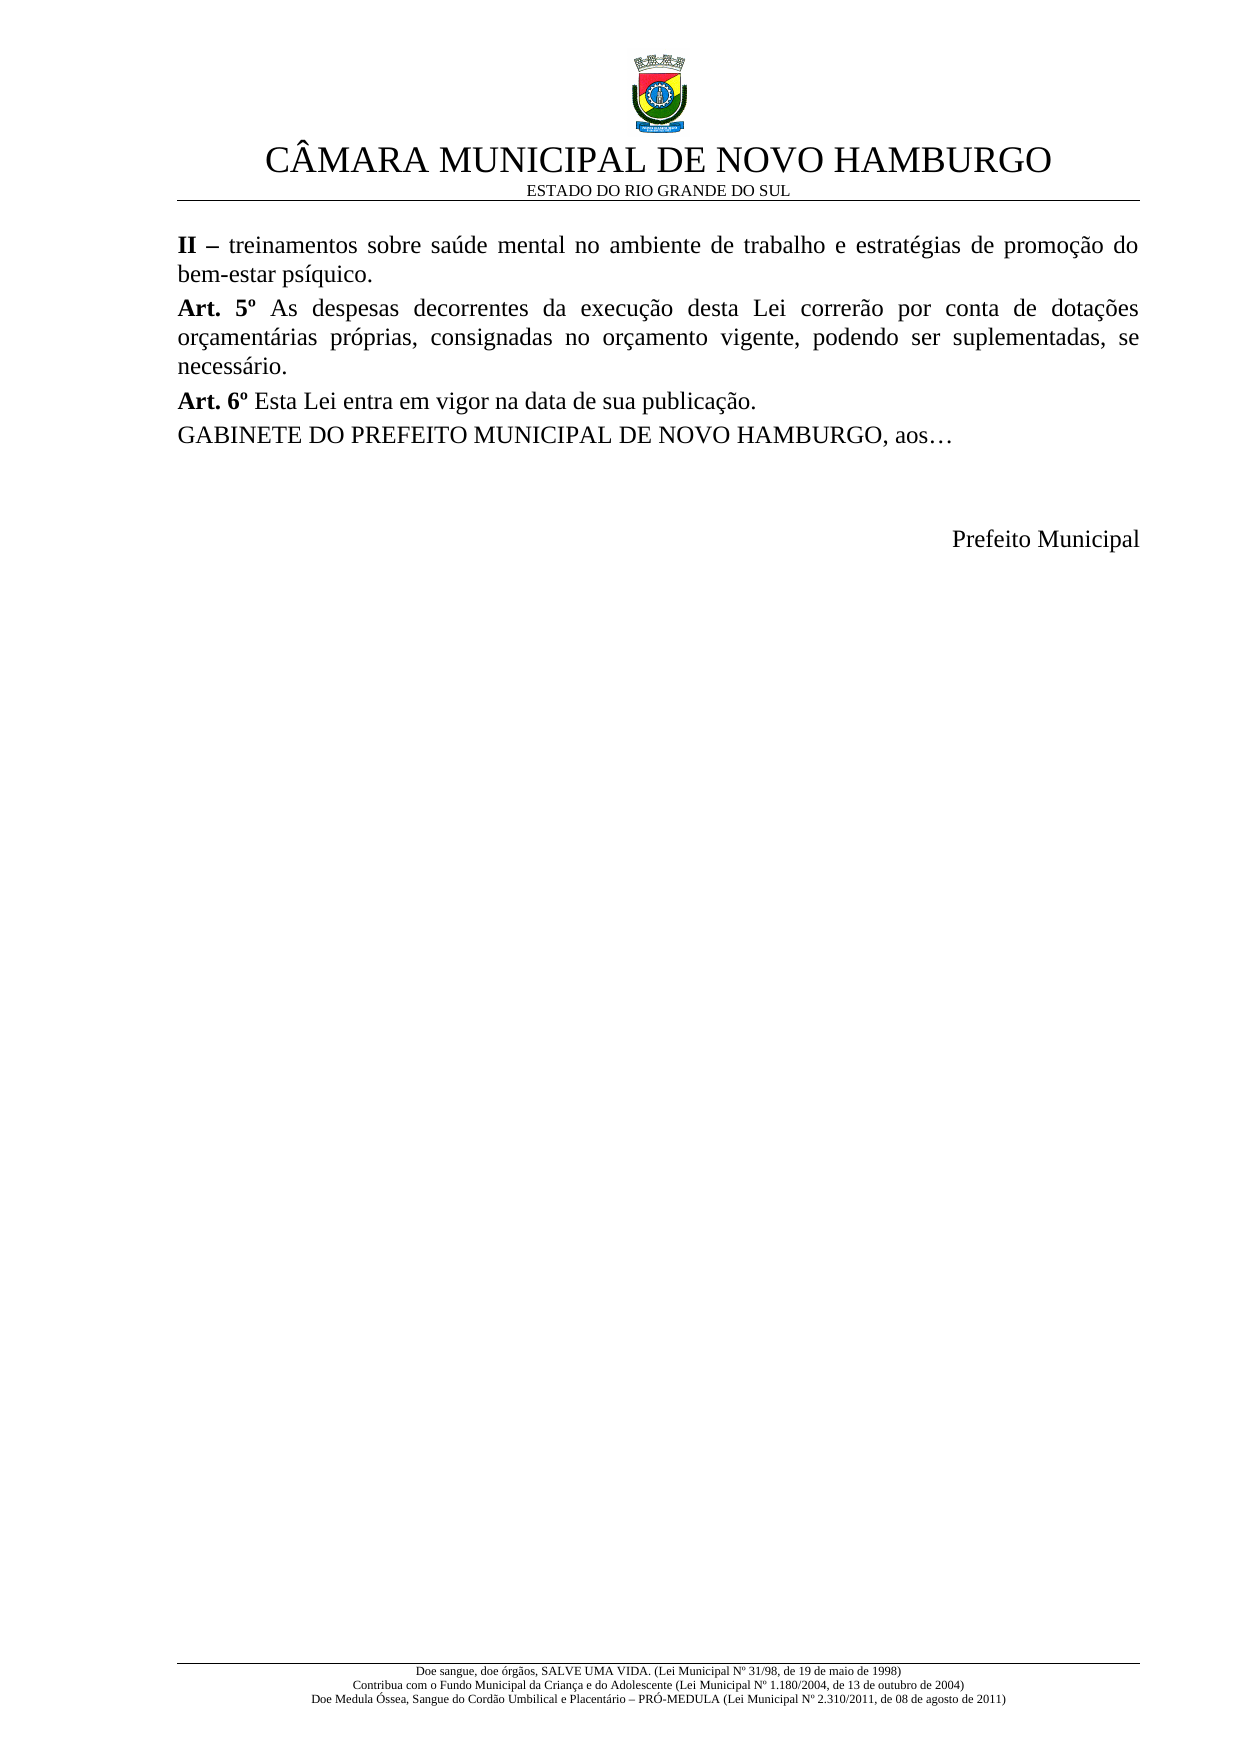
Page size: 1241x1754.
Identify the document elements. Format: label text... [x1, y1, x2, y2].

text Prefeito Municipal [177, 524, 1140, 553]
text Art. 5º As despesas decorrentes da execução desta Lei correrão por conta de dotações orçamentárias próprias, consignadas no orçamento vigente, podendo ser suplementadas, se necessário. [177, 293, 1140, 380]
text GABINETE DO PREFEITO MUNICIPAL DE NOVO HAMBURGO, aos… [177, 420, 1140, 449]
picture [627, 48, 690, 137]
text II – treinamentos sobre saúde mental no ambiente de trabalho e estratégias de promoção do bem-estar psíquico. [177, 230, 1140, 288]
text Art. 6º Esta Lei entra em vigor na data de sua publicação. [177, 386, 1140, 414]
